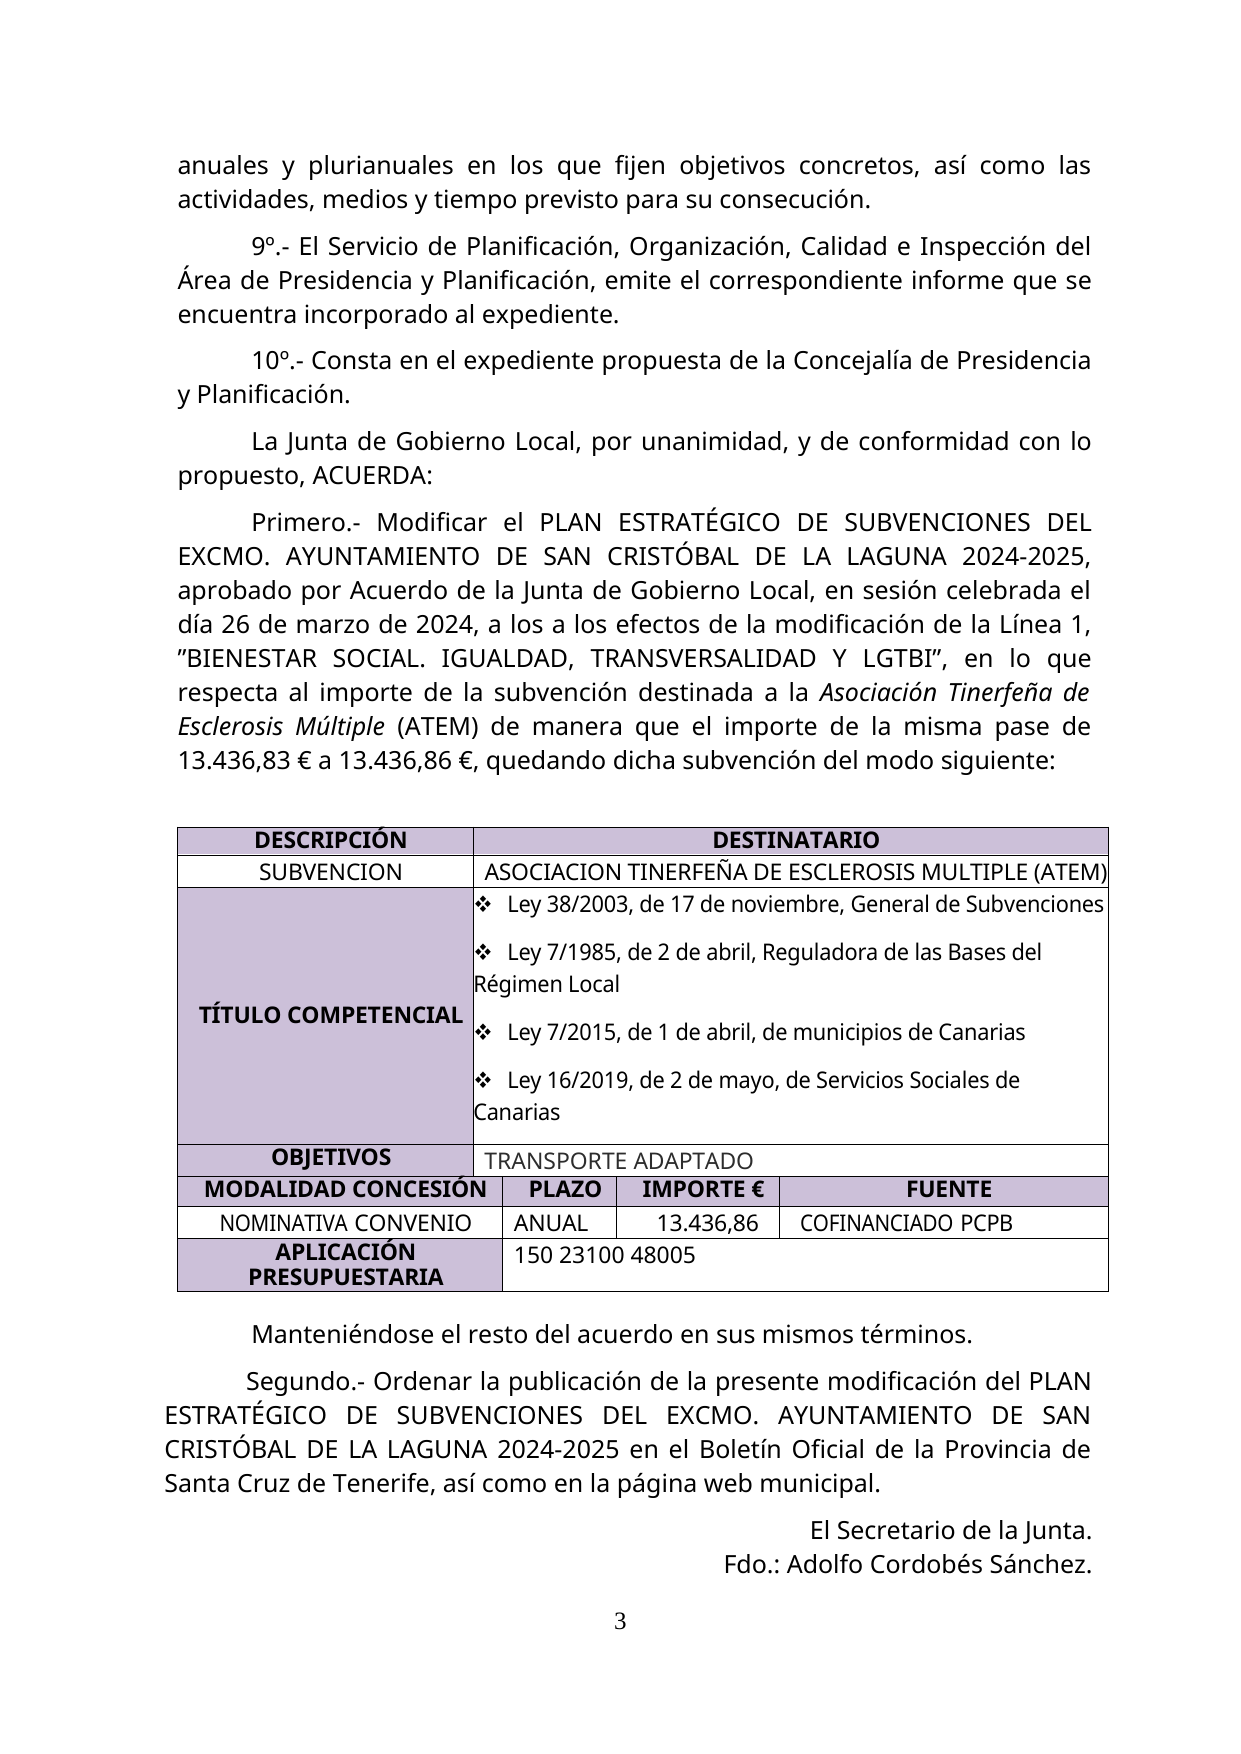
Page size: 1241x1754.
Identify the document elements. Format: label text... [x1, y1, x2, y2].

text 9º.- El Servicio de Planificación, Organización, Calidad e Inspección del Área de Presidencia y Planificación, emite el correspondiente informe que se encuentra incorporado al expediente. [177, 228, 1093, 330]
table_cell TRANSPORTE ADAPTADO [474, 1145, 1108, 1176]
table_cell Ley 38/2003, de 17 de noviembre, General de Subvenciones Ley 7/1985, de 2 de abril, Reguladora de las Bases del Régimen Local Ley 7/2015, de 1 de abril, de municipios de Canarias Ley 16/2019, de 2 de mayo, de Servicios Sociales de Canarias [474, 888, 1108, 1144]
table_cell TÍTULO COMPETENCIAL [178, 888, 473, 1144]
table_cell IMPORTE € [617, 1177, 779, 1206]
table_cell FUENTE [780, 1177, 1108, 1206]
table_cell NOMINATIVA CONVENIO [178, 1207, 502, 1238]
text Primero.- Modificar el PLAN ESTRATÉGICO DE SUBVENCIONES DEL EXCMO. AYUNTAMIENTO DE SAN CRISTÓBAL DE LA LAGUNA 2024-2025, aprobado por Acuerdo de la Junta de Gobierno Local, en sesión celebrada el día 26 de marzo de 2024, a los a los efectos de la modificación de la Línea 1, ”BIENESTAR SOCIAL. IGUALDAD, TRANSVERSALIDAD Y LGTBI”, en lo que respecta al importe de la subvención destinada a la Asociación Tinerfeña de Esclerosis Múltiple (ATEM) de manera que el importe de la misma pase de 13.436,83 € a 13.436,86 €, quedando dicha subvención del modo siguiente: [177, 504, 1093, 777]
table_header DESCRIPCIÓN [178, 828, 473, 854]
table_cell PLAZO [503, 1177, 616, 1206]
table_cell COFINANCIADO PCPB [780, 1207, 1108, 1238]
text 10º.- Consta en el expediente propuesta de la Concejalía de Presidencia y Planificación. [177, 343, 1093, 411]
table_cell MODALIDAD CONCESIÓN [178, 1177, 502, 1206]
table_cell OBJETIVOS [178, 1145, 473, 1176]
text Fdo.: Adolfo Cordobés Sánchez. [280, 1546, 1093, 1580]
text La Junta de Gobierno Local, por unanimidad, y de conformidad con lo propuesto, ACUERDA: [177, 423, 1093, 492]
table_cell ASOCIACION TINERFEÑA DE ESCLEROSIS MULTIPLE (ATEM) [474, 856, 1108, 887]
text El Secretario de la Junta. [693, 1512, 1093, 1546]
text anuales y plurianuales en los que fijen objetivos concretos, así como las actividades, medios y tiempo previsto para su consecución. [177, 148, 1093, 216]
table_cell ANUAL [503, 1207, 616, 1238]
text Manteniéndose el resto del acuerdo en sus mismos términos. [177, 1317, 1093, 1351]
table_header DESTINATARIO [474, 828, 1108, 854]
table_cell APLICACIÓN PRESUPUESTARIA [178, 1239, 502, 1291]
text Segundo.- Ordenar la publicación de la presente modificación del PLAN ESTRATÉGICO DE SUBVENCIONES DEL EXCMO. AYUNTAMIENTO DE SAN CRISTÓBAL DE LA LAGUNA 2024-2025 en el Boletín Oficial de la Provincia de Santa Cruz de Tenerife, así como en la página web municipal. [164, 1363, 1093, 1500]
table_cell 150 23100 48005 [503, 1239, 1108, 1291]
table_cell 13.436,86 [617, 1207, 779, 1238]
table_cell SUBVENCION [178, 856, 473, 887]
